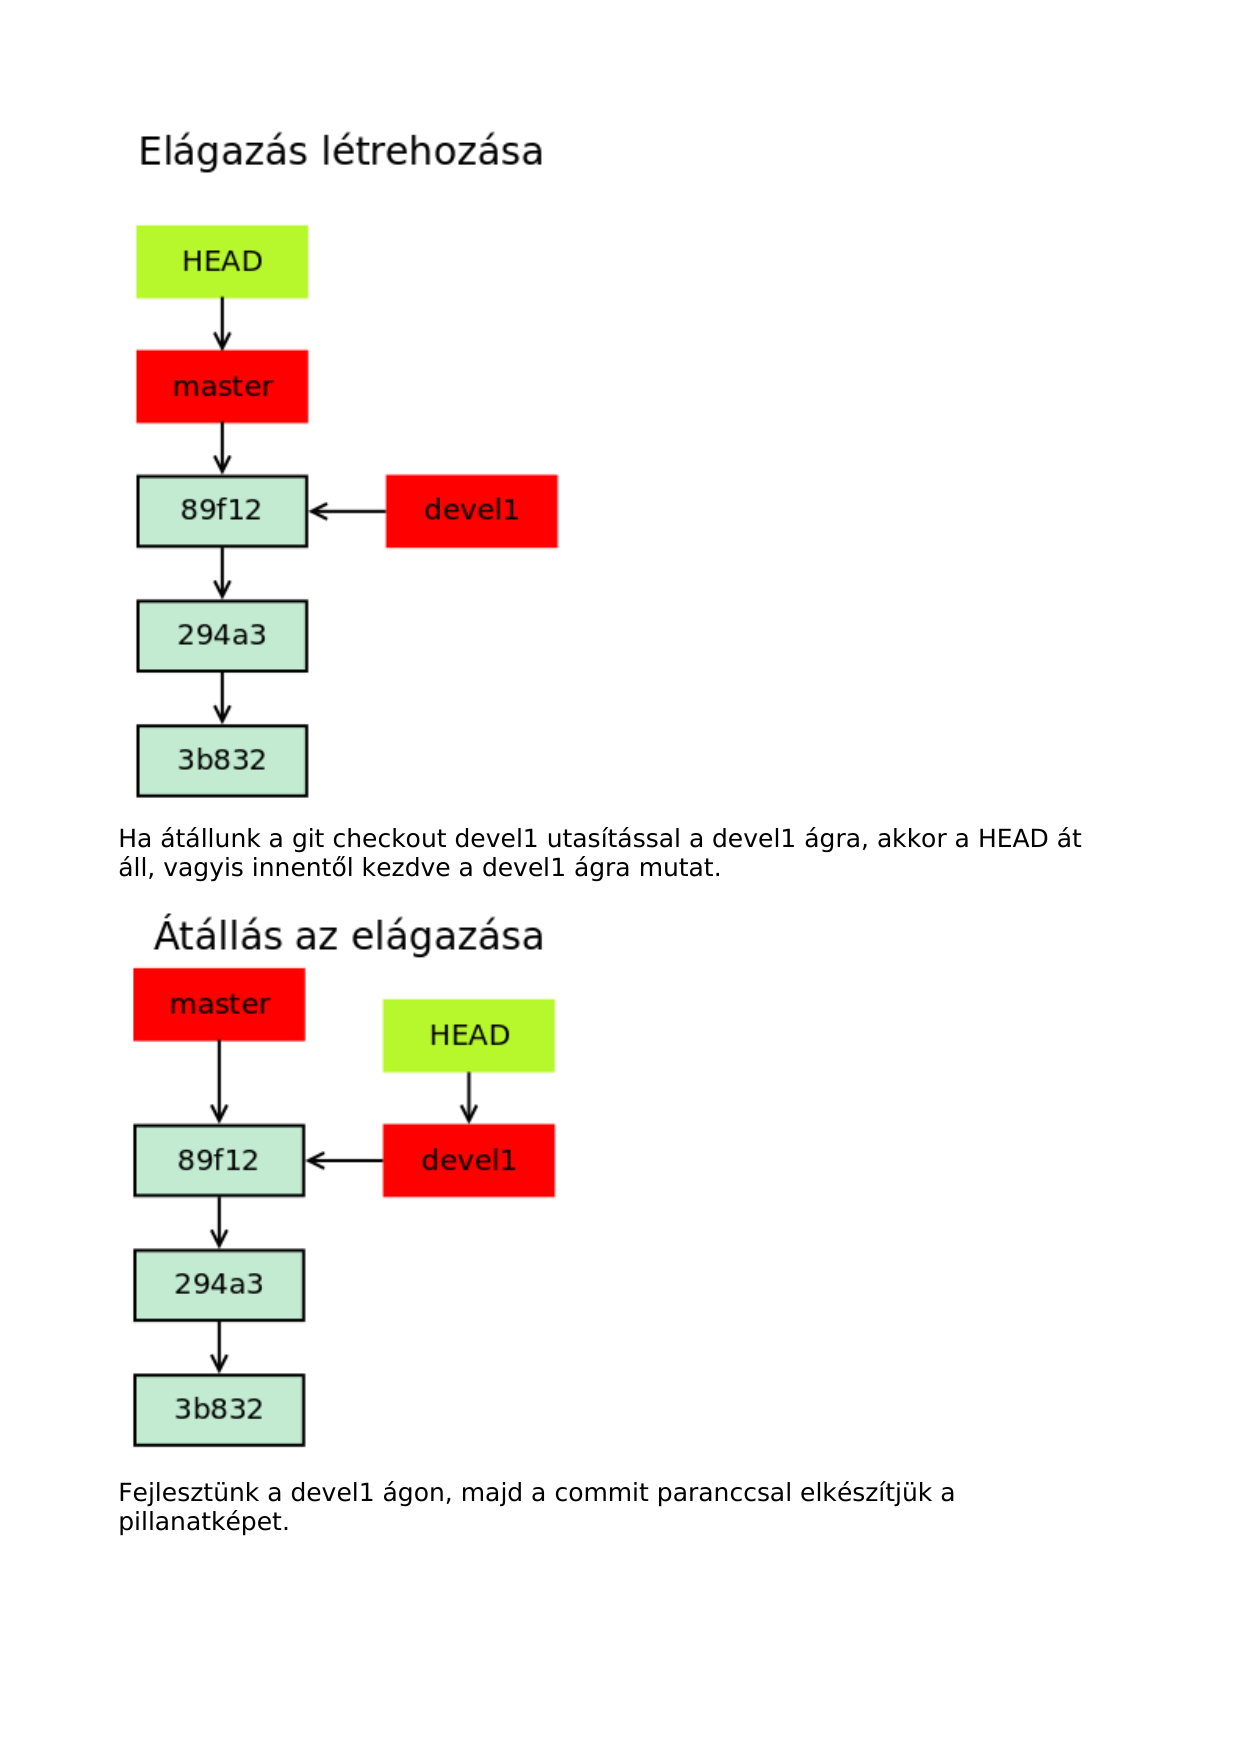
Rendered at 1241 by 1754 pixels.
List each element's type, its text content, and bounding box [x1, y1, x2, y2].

picture [118, 895, 575, 1466]
text Fejlesztünk a devel1 ágon, majd a commit paranccsal elkészítjük a pillanatképet. [118, 1478, 1122, 1536]
picture [118, 118, 576, 812]
text Ha átállunk a git checkout devel1 utasítással a devel1 ágra, akkor a HEAD át áll, vagyis innentől kezdve a devel1 ágra mutat. [118, 824, 1122, 883]
